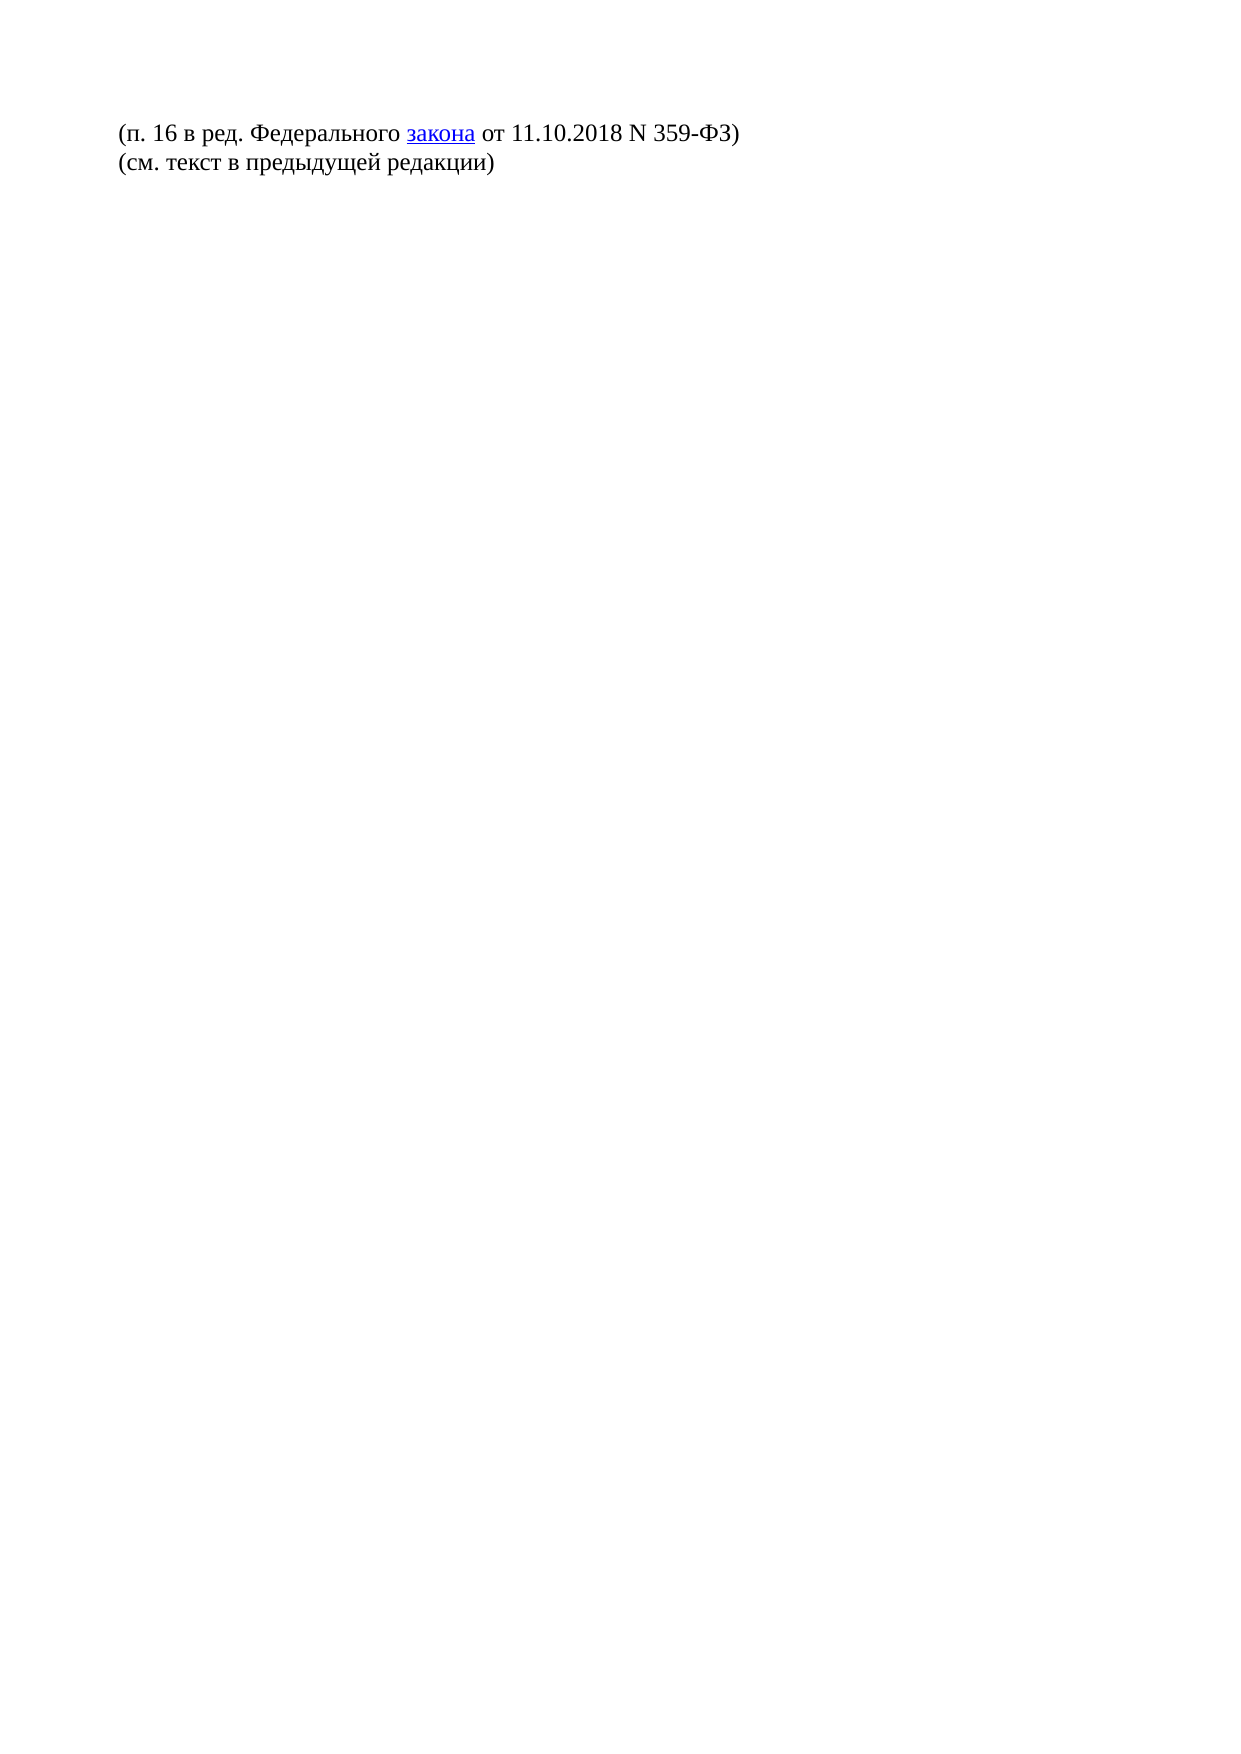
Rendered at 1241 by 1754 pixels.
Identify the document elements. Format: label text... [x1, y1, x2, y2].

text (п. 16 в ред. Федерального закона от 11.10.2018 N 359-ФЗ) [118, 118, 1122, 147]
text (см. текст в предыдущей редакции) [118, 147, 1122, 176]
